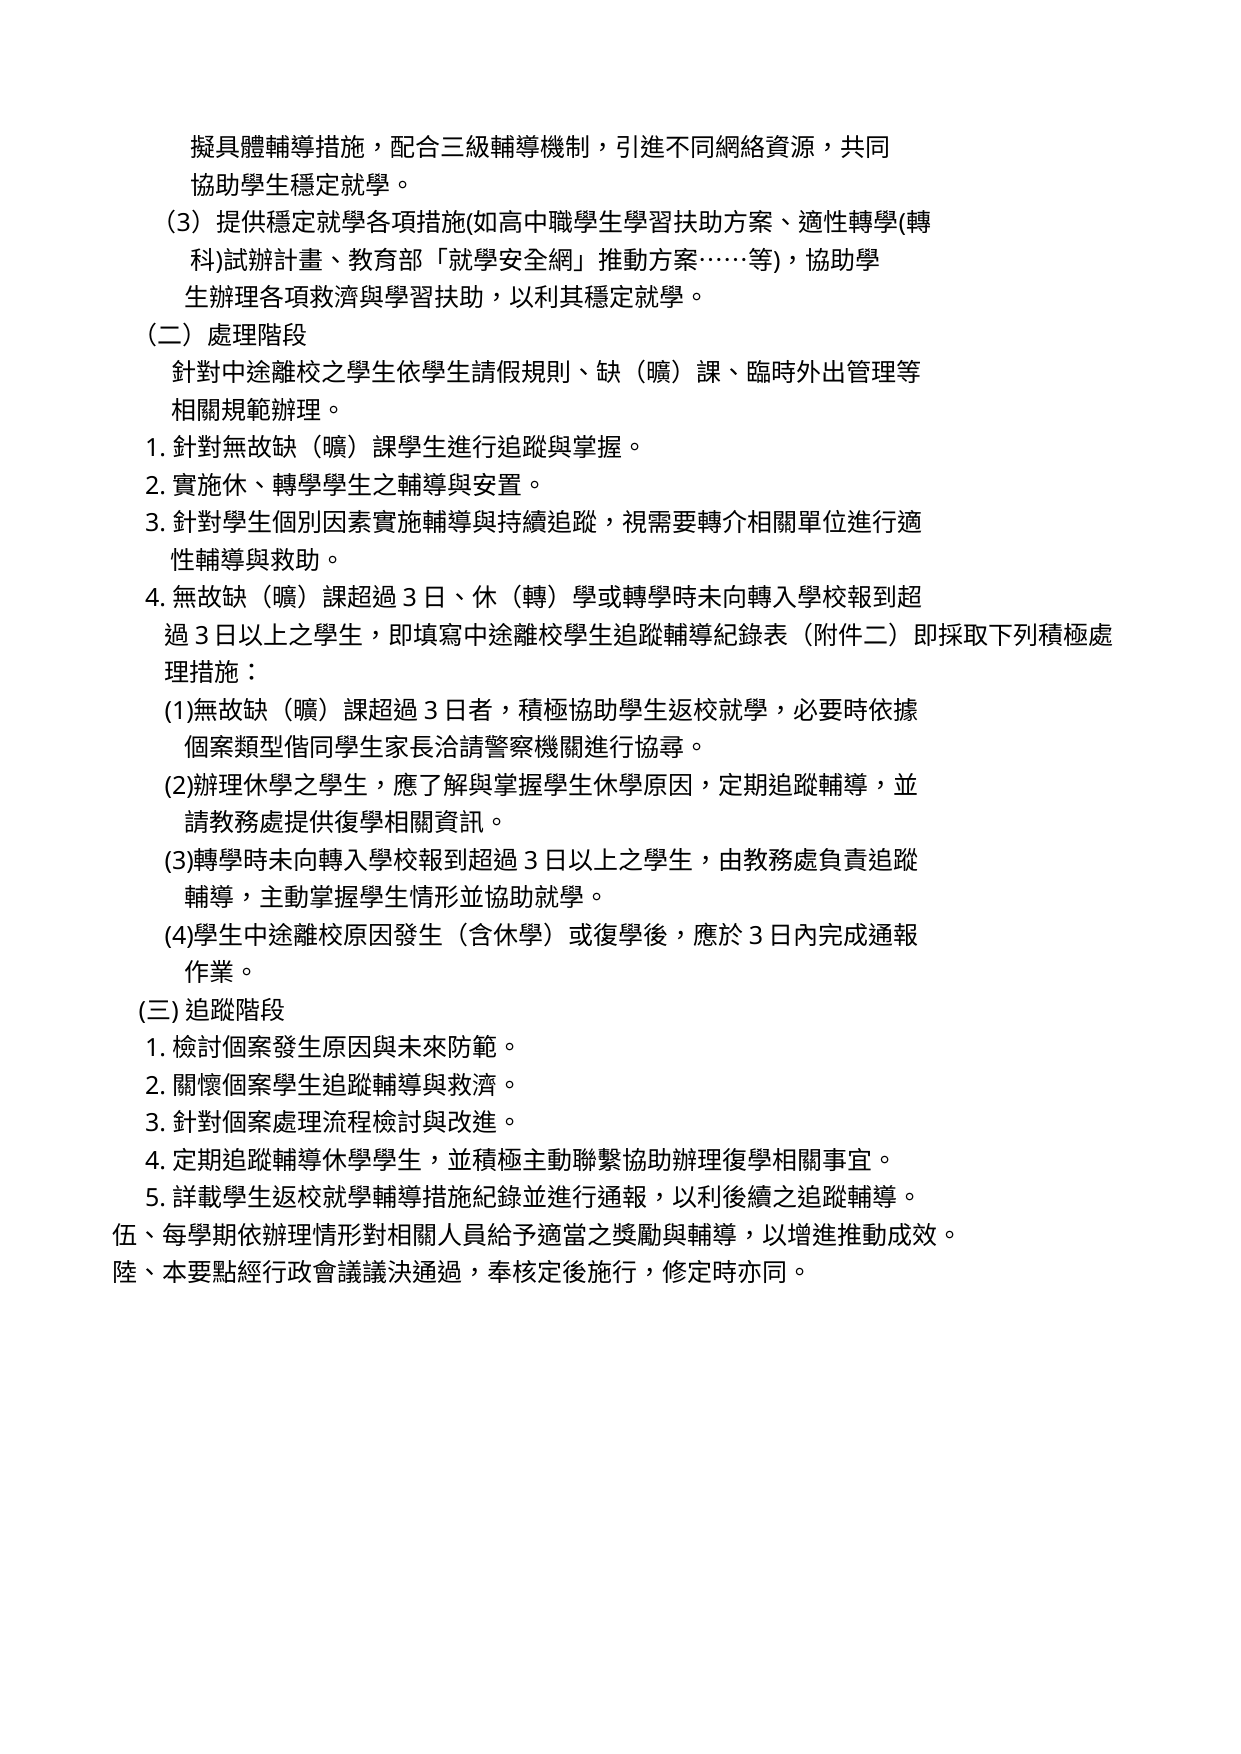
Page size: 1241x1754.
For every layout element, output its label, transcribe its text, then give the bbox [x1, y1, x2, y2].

text 2. 關懷個案學生追蹤輔導與救濟。 [112, 1064, 1150, 1102]
text (2)辦理休學之學生，應了解與掌握學生休學原因，定期追蹤輔導，並 [112, 764, 1150, 802]
text 2. 實施休、轉學學生之輔導與安置。 [112, 464, 1150, 502]
text 1. 檢討個案發生原因與未來防範。 [112, 1027, 1150, 1064]
text (3)轉學時未向轉入學校報到超過3日以上之學生，由教務處負責追蹤 [112, 839, 1150, 877]
text 理措施： [112, 652, 1150, 689]
text 生辦理各項救濟與學習扶助，以利其穩定就學。 [112, 277, 1150, 314]
text 科)試辦計畫、教育部「就學安全網」推動方案……等)，協助學 [112, 239, 1150, 277]
text 擬具體輔導措施，配合三級輔導機制，引進不同網絡資源，共同 [112, 127, 1150, 164]
text (1)無故缺（曠）課超過3日者，積極協助學生返校就學，必要時依據 [112, 689, 1150, 727]
text 性輔導與救助。 [112, 539, 1150, 577]
text 針對中途離校之學生依學生請假規則、缺（曠）課、臨時外出管理等 [112, 352, 1150, 389]
text 伍、每學期依辦理情形對相關人員給予適當之獎勵與輔導，以增進推動成效。 [112, 1214, 1150, 1252]
text 陸、本要點經行政會議議決通過，奉核定後施行，修定時亦同。 [112, 1252, 1150, 1289]
text 5. 詳載學生返校就學輔導措施紀錄並進行通報，以利後續之追蹤輔導。 [112, 1177, 1150, 1214]
text 4. 定期追蹤輔導休學學生，並積極主動聯繫協助辦理復學相關事宜。 [112, 1139, 1150, 1177]
text 相關規範辦理。 [112, 389, 1150, 427]
text 輔導，主動掌握學生情形並協助就學。 [112, 877, 1150, 914]
text 4. 無故缺（曠）課超過3日、休（轉）學或轉學時未向轉入學校報到超 [112, 577, 1150, 614]
text 個案類型偕同學生家長洽請警察機關進行協尋。 [112, 727, 1150, 764]
text 請教務處提供復學相關資訊。 [112, 802, 1150, 839]
text （二）處理階段 [112, 314, 1150, 352]
text 作業。 [112, 952, 1150, 989]
text 過3日以上之學生，即填寫中途離校學生追蹤輔導紀錄表（附件二）即採取下列積極處 [112, 614, 1150, 652]
text （3）提供穩定就學各項措施(如高中職學生學習扶助方案、適性轉學(轉 [112, 202, 1150, 239]
text (4)學生中途離校原因發生（含休學）或復學後，應於3日內完成通報 [112, 914, 1150, 952]
text 1. 針對無故缺（曠）課學生進行追蹤與掌握。 [112, 427, 1150, 464]
text 3. 針對個案處理流程檢討與改進。 [112, 1102, 1150, 1139]
text 協助學生穩定就學。 [112, 164, 1150, 202]
text (三) 追蹤階段 [112, 989, 1150, 1027]
text 3. 針對學生個別因素實施輔導與持續追蹤，視需要轉介相關單位進行適 [112, 502, 1150, 539]
